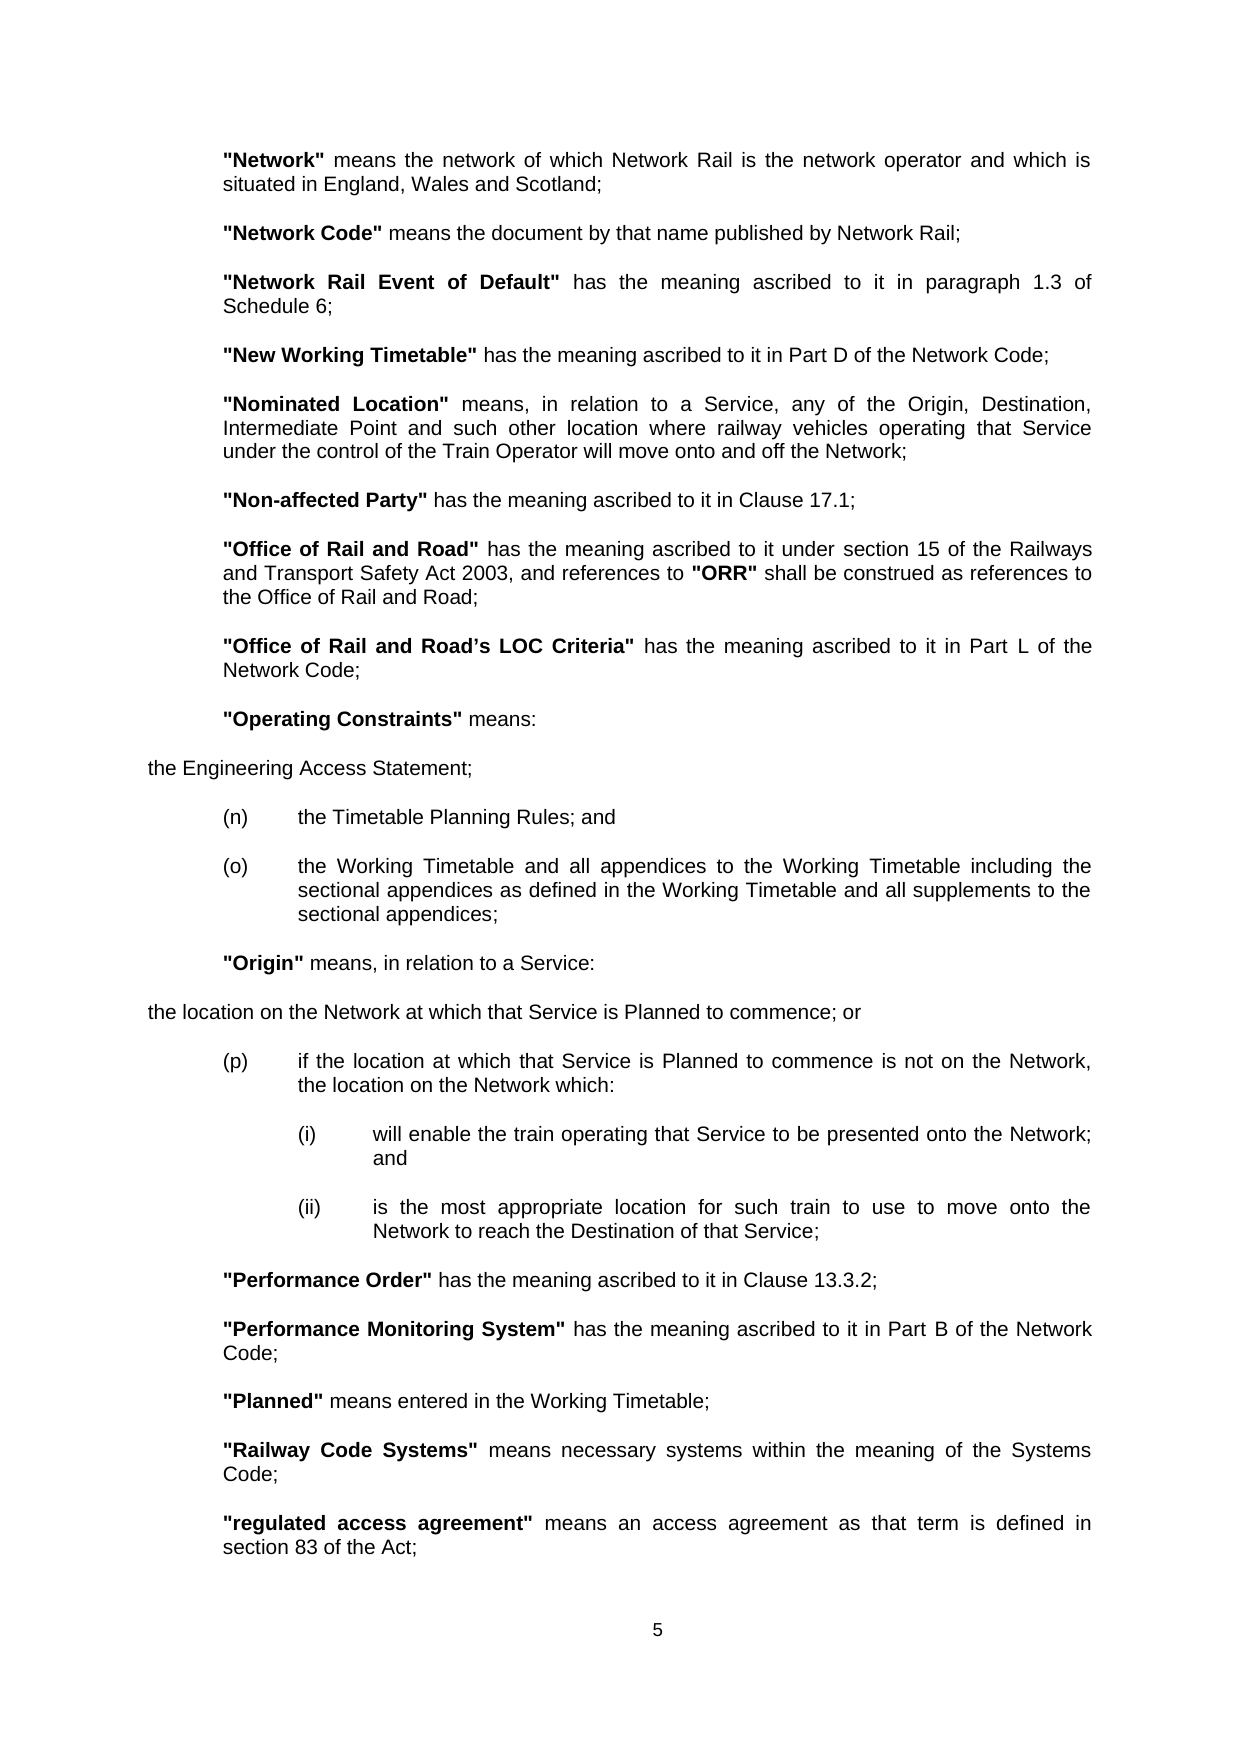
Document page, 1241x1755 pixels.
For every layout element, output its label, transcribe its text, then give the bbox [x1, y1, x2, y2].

text "Office of Rail and Road’s LOC Criteria" has the meaning ascribed to it in Part L of the Network Code; [223, 634, 1093, 682]
subtitle the Engineering Access Statement; [148, 756, 1093, 780]
text "Railway Code Systems" means necessary systems within the meaning of the Systems Code; [223, 1438, 1093, 1486]
text "Origin" means, in relation to a Service: [223, 951, 1093, 975]
subtitle the Timetable Planning Rules; and [223, 805, 1093, 829]
text "New Working Timetable" has the meaning ascribed to it in Part D of the Network Code; [223, 342, 1093, 366]
text "Performance Order" has the meaning ascribed to it in Clause 13.3.2; [223, 1267, 1093, 1291]
text "Nominated Location" means, in relation to a Service, any of the Origin, Destination, Intermediate Point and such other location where railway vehicles operating that Service under the control of the Train Operator will move onto and off the Network; [223, 391, 1093, 463]
text "Non-affected Party" has the meaning ascribed to it in Clause 17.1; [223, 488, 1093, 512]
text "Network Code" means the document by that name published by Network Rail; [223, 221, 1093, 244]
text "Network Rail Event of Default" has the meaning ascribed to it in paragraph 1.3 of Schedule 6; [223, 269, 1093, 317]
text "Network" means the network of which Network Rail is the network operator and which is situated in England, Wales and Scotland; [223, 148, 1093, 196]
text "Performance Monitoring System" has the meaning ascribed to it in Part B of the Network Code; [223, 1316, 1093, 1364]
text "regulated access agreement" means an access agreement as that term is defined in section 83 of the Act; [223, 1511, 1093, 1559]
subtitle will enable the train operating that Service to be presented onto the Network; and [298, 1122, 1093, 1169]
subtitle is the most appropriate location for such train to use to move onto the Network to reach the Destination of that Service; [298, 1194, 1093, 1242]
text "Planned" means entered in the Working Timetable; [223, 1389, 1093, 1413]
subtitle the location on the Network at which that Service is Planned to commence; or [148, 1000, 1093, 1024]
subtitle the Working Timetable and all appendices to the Working Timetable including the sectional appendices as defined in the Working Timetable and all supplements to the sectional appendices; [223, 854, 1093, 926]
text "Office of Rail and Road" has the meaning ascribed to it under section 15 of the Railways and Transport Safety Act 2003, and references to "ORR" shall be construed as references to the Office of Rail and Road; [223, 537, 1093, 609]
subtitle if the location at which that Service is Planned to commence is not on the Network, the location on the Network which: [223, 1049, 1093, 1097]
text "Operating Constraints" means: [223, 707, 1093, 731]
